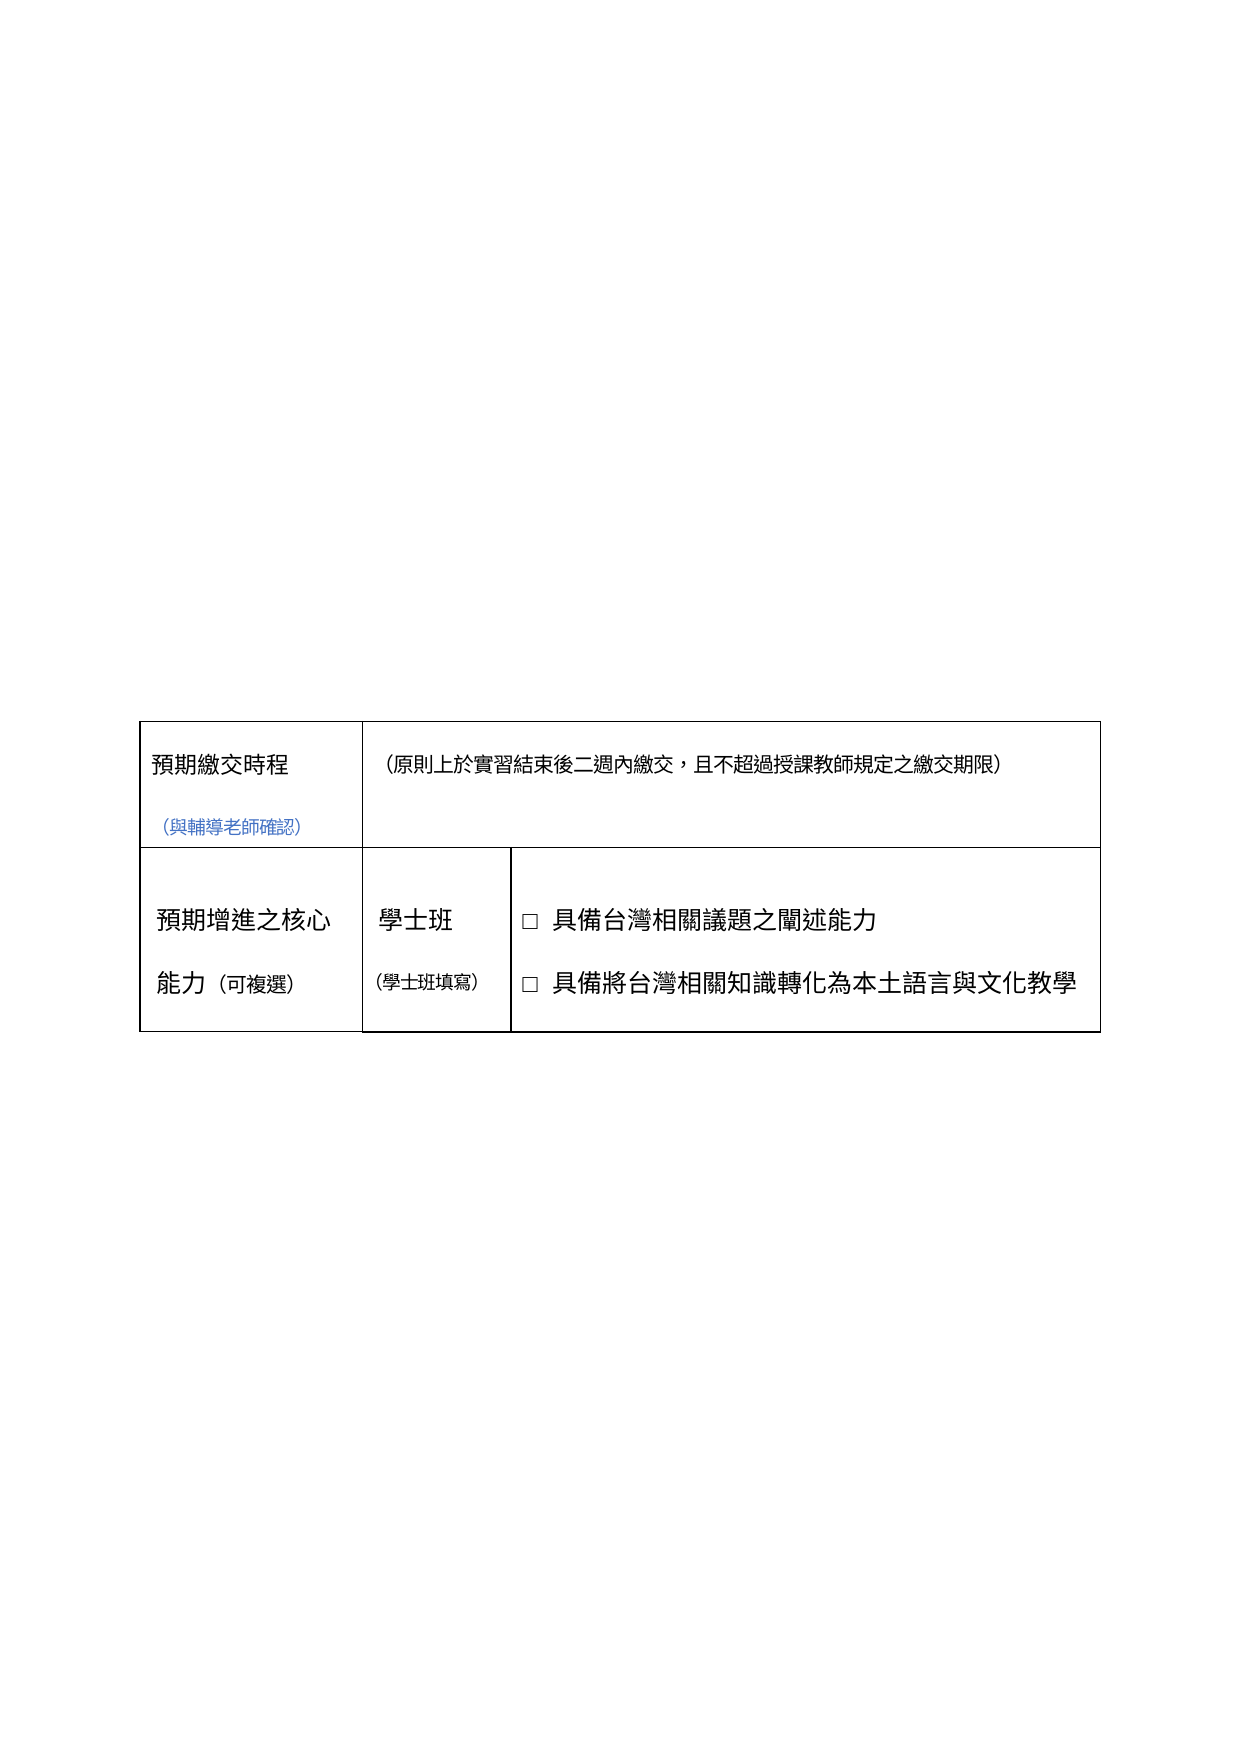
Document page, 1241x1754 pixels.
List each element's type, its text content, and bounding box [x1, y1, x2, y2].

table_cell （原則上於實習結束後二週內繳交，且不超過授課教師規定之繳交期限） [363, 722, 1100, 847]
table_cell 學士班 （學士班填寫） [363, 848, 510, 1031]
table_cell □ 具備台灣相關議題之闡述能力 □ 具備將台灣相關知識轉化為本土語言與文化教學 [512, 848, 1100, 1031]
table_cell 預期增進之核心能力（可複選） [141, 848, 362, 1031]
table_cell 預期繳交時程 （與輔導老師確認） [141, 722, 362, 847]
